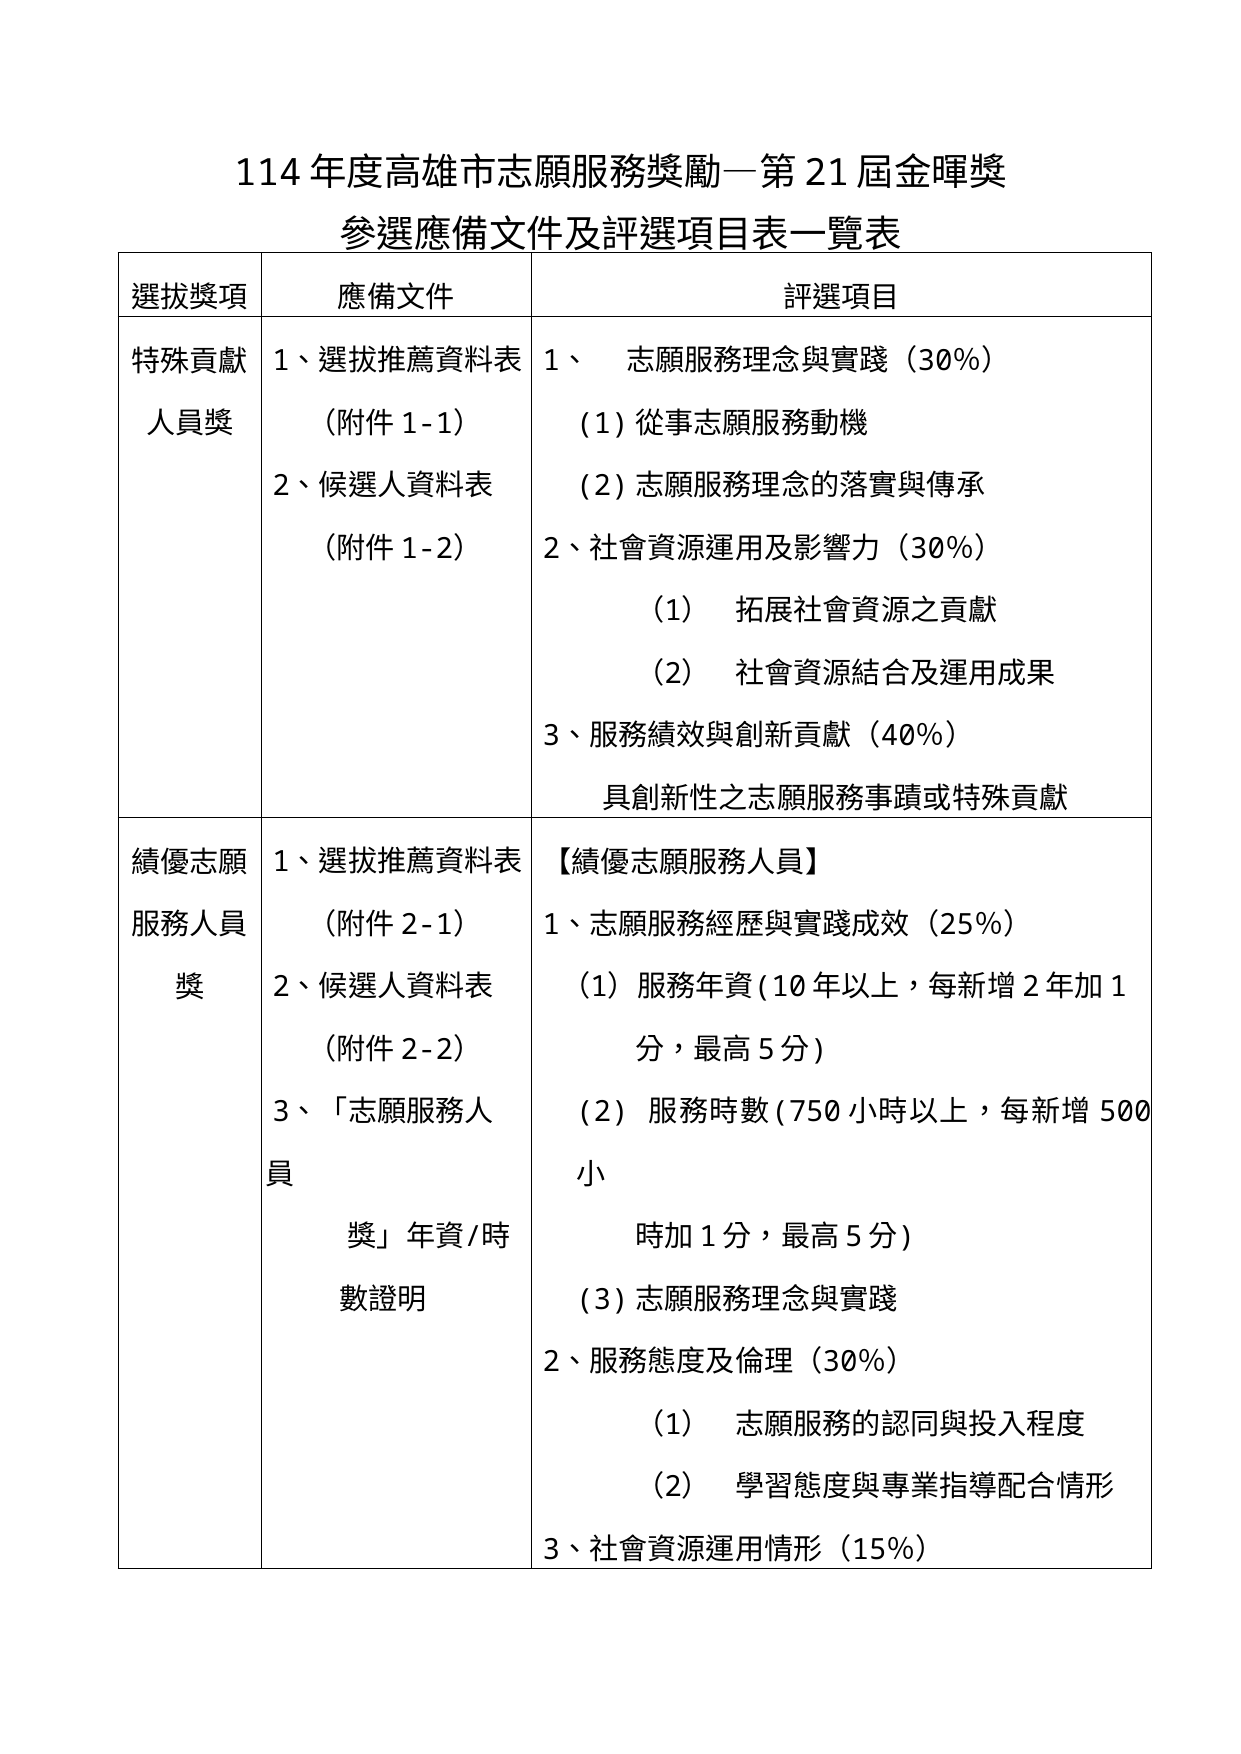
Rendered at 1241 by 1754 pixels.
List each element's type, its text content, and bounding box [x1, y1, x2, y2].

table_cell 1、選拔推薦資料表 （附件2-1） 2、候選人資料表 （附件2-2） 3、「志願服務人員 獎」年資/時數證明 [262, 818, 531, 1568]
table_header 選拔獎項 [119, 253, 261, 316]
table_cell 特殊貢獻人員獎 [119, 317, 261, 817]
text 114年度高雄市志願服務獎勵—第21屆金暉獎 [118, 127, 1122, 189]
text 參選應備文件及評選項目表一覽表 [118, 189, 1122, 252]
table_header 應備文件 [262, 253, 531, 316]
table_cell 績優志願服務人員獎 [119, 818, 261, 1568]
table_cell 1、選拔推薦資料表 （附件1-1） 2、候選人資料表 （附件1-2） [262, 317, 531, 817]
table_cell 【績優志願服務人員】 1、志願服務經歷與實踐成效（25％） （1）服務年資(10年以上，每新增2年加1 分，最高5分) (2) 服務時數(750小時以上，每新增500小 時加1分，最高5分) 志願服務理念與實踐 2、服務態度及倫理（30％） 志願服務的認同與投入程度 學習態度與專業指導配合情形 3、社會資源運用情形（15％） [532, 818, 1151, 1568]
table_header 評選項目 [532, 253, 1151, 316]
table_cell 志願服務理念與實踐（30％） 從事志願服務動機 志願服務理念的落實與傳承 2、社會資源運用及影響力（30％） 拓展社會資源之貢獻 社會資源結合及運用成果 3、服務績效與創新貢獻（40％） 具創新性之志願服務事蹟或特殊貢獻 [532, 317, 1151, 817]
